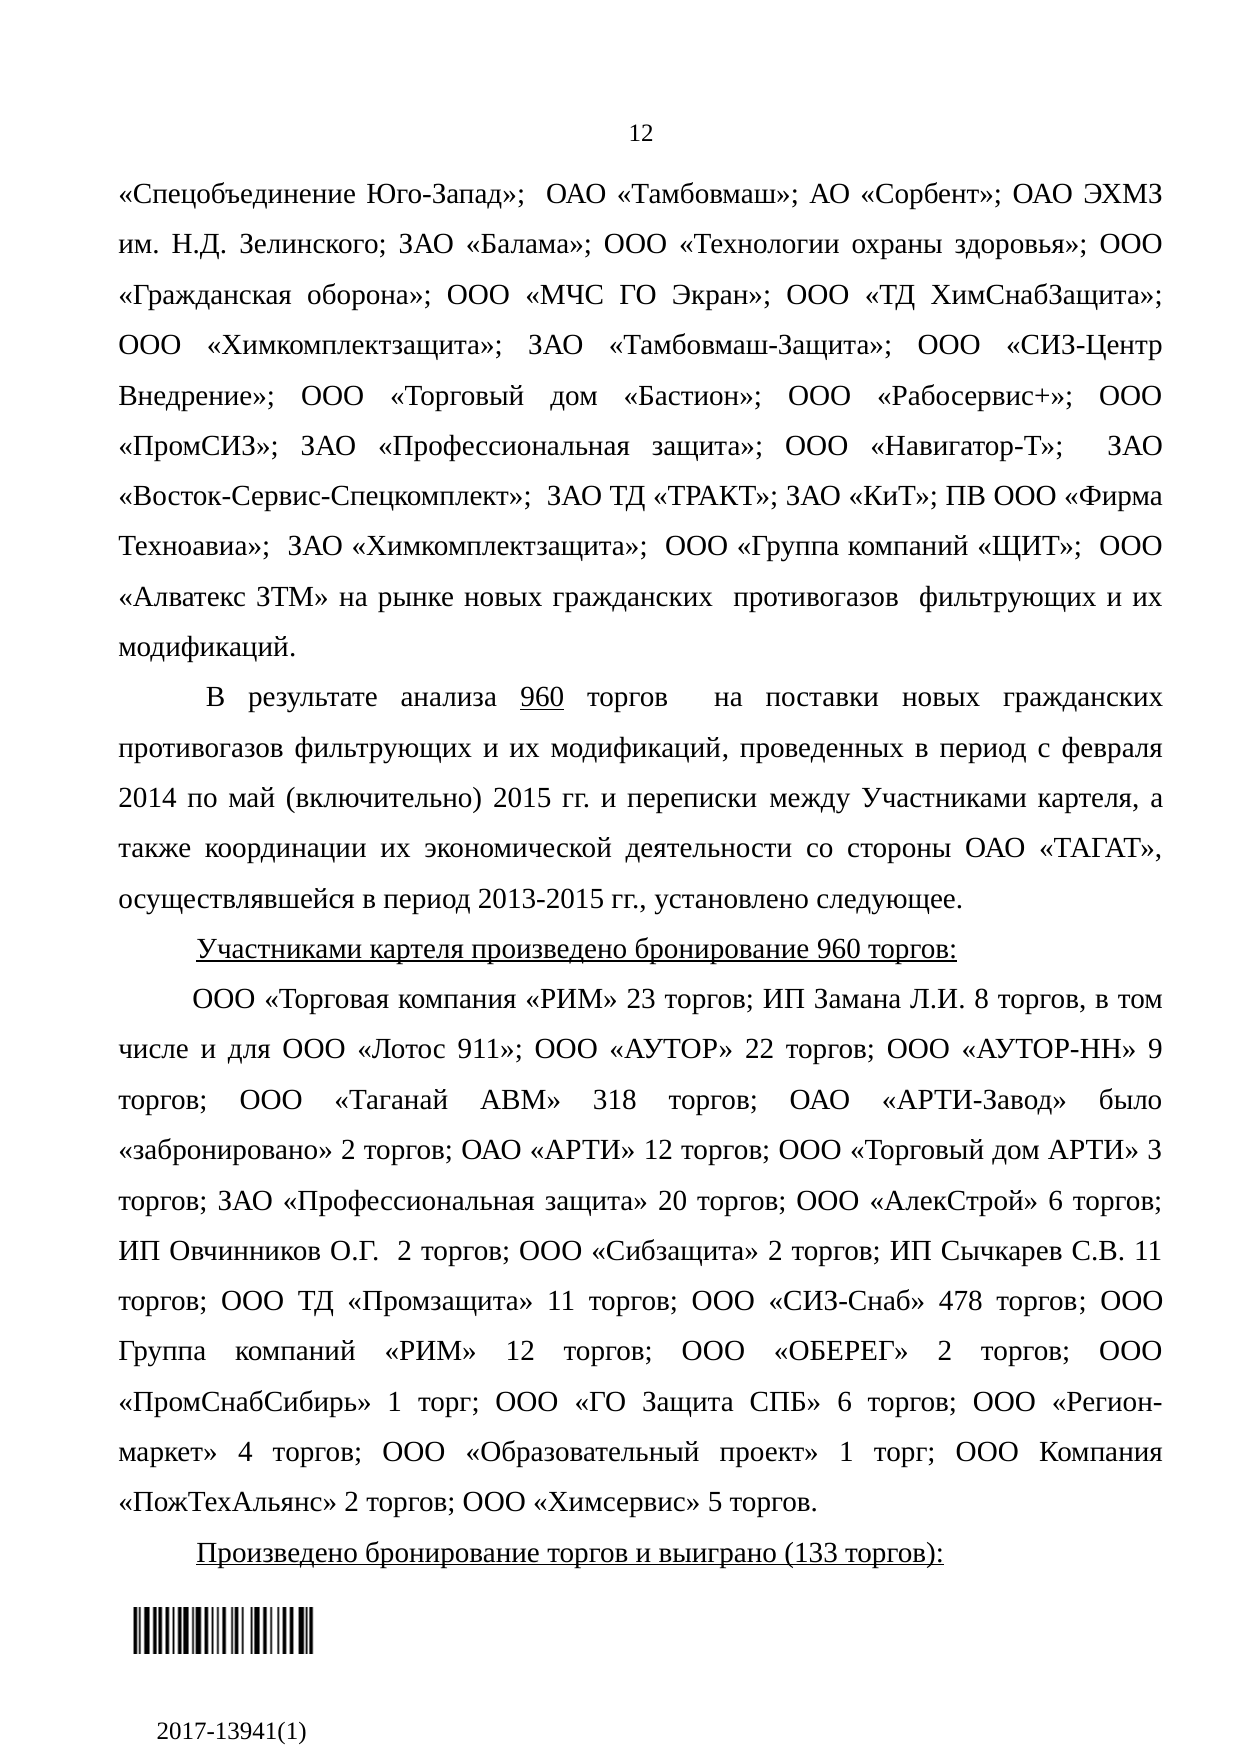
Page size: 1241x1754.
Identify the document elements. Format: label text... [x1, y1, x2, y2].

text Участниками картеля произведено бронирование 960 торгов: [118, 931, 1163, 964]
text Произведено бронирование торгов и выиграно (133 торгов): [118, 1535, 1163, 1568]
text ООО «Торговая компания «РИМ» 23 торгов; ИП Замана Л.И. 8 торгов, в том числе и для ООО «Лотос 911»; ООО «АУТОР» 22 торгов; ООО «АУТОР-НН» 9 торгов; ООО «Таганай АВМ» 318 торгов; ОАО «АРТИ-Завод» было «забронировано» 2 торгов; ОАО «АРТИ» 12 торгов; ООО «Торговый дом АРТИ» 3 торгов; ЗАО «Профессиональная защита» 20 торгов; ООО «АлекСтрой» 6 торгов; ИП Овчинников О.Г. 2 торгов; ООО «Сибзащита» 2 торгов; ИП Сычкарев С.В. 11 торгов; ООО ТД «Промзащита» 11 торгов; ООО «СИЗ-Снаб» 478 торгов; ООО Группа компаний «РИМ» 12 торгов; ООО «ОБЕРЕГ» 2 торгов; ООО «ПромСнабСибирь» 1 торг; ООО «ГО Защита СПБ» 6 торгов; ООО «Регион-маркет» 4 торгов; ООО «Образовательный проект» 1 торг; ООО Компания «ПожТехАльянс» 2 торгов; ООО «Химсервис» 5 торгов. [118, 981, 1163, 1518]
picture [118, 1607, 331, 1654]
text «Спецобъединение Юго-Запад»; ОАО «Тамбовмаш»; АО «Сорбент»; ОАО ЭХМЗ им. Н.Д. Зелинского; ЗАО «Балама»; ООО «Технологии охраны здоровья»; ООО «Гражданская оборона»; ООО «МЧС ГО Экран»; ООО «ТД ХимСнабЗащита»; ООО «Химкомплектзащита»; ЗАО «Тамбовмаш-Защита»; ООО «СИЗ-Центр Внедрение»; ООО «Торговый дом «Бастион»; ООО «Рабосервис+»; ООО «ПромСИЗ»; ЗАО «Профессиональная защита»; ООО «Навигатор-Т»; ЗАО «Восток-Сервис-Спецкомплект»; ЗАО ТД «ТРАКТ»; ЗАО «КиТ»; ПВ ООО «Фирма Техноавиа»; ЗАО «Химкомплектзащита»; ООО «Группа компаний «ЩИТ»; ООО «Алватекс ЗТМ» на рынке новых гражданских противогазов фильтрующих и их модификаций. [118, 176, 1163, 663]
text В результате анализа 960 торгов на поставки новых гражданских противогазов фильтрующих и их модификаций, проведенных в период с февраля 2014 по май (включительно) 2015 гг. и переписки между Участниками картеля, а также координации их экономической деятельности со стороны ОАО «ТАГАТ», осуществлявшейся в период 2013-2015 гг., установлено следующее. [118, 679, 1163, 914]
